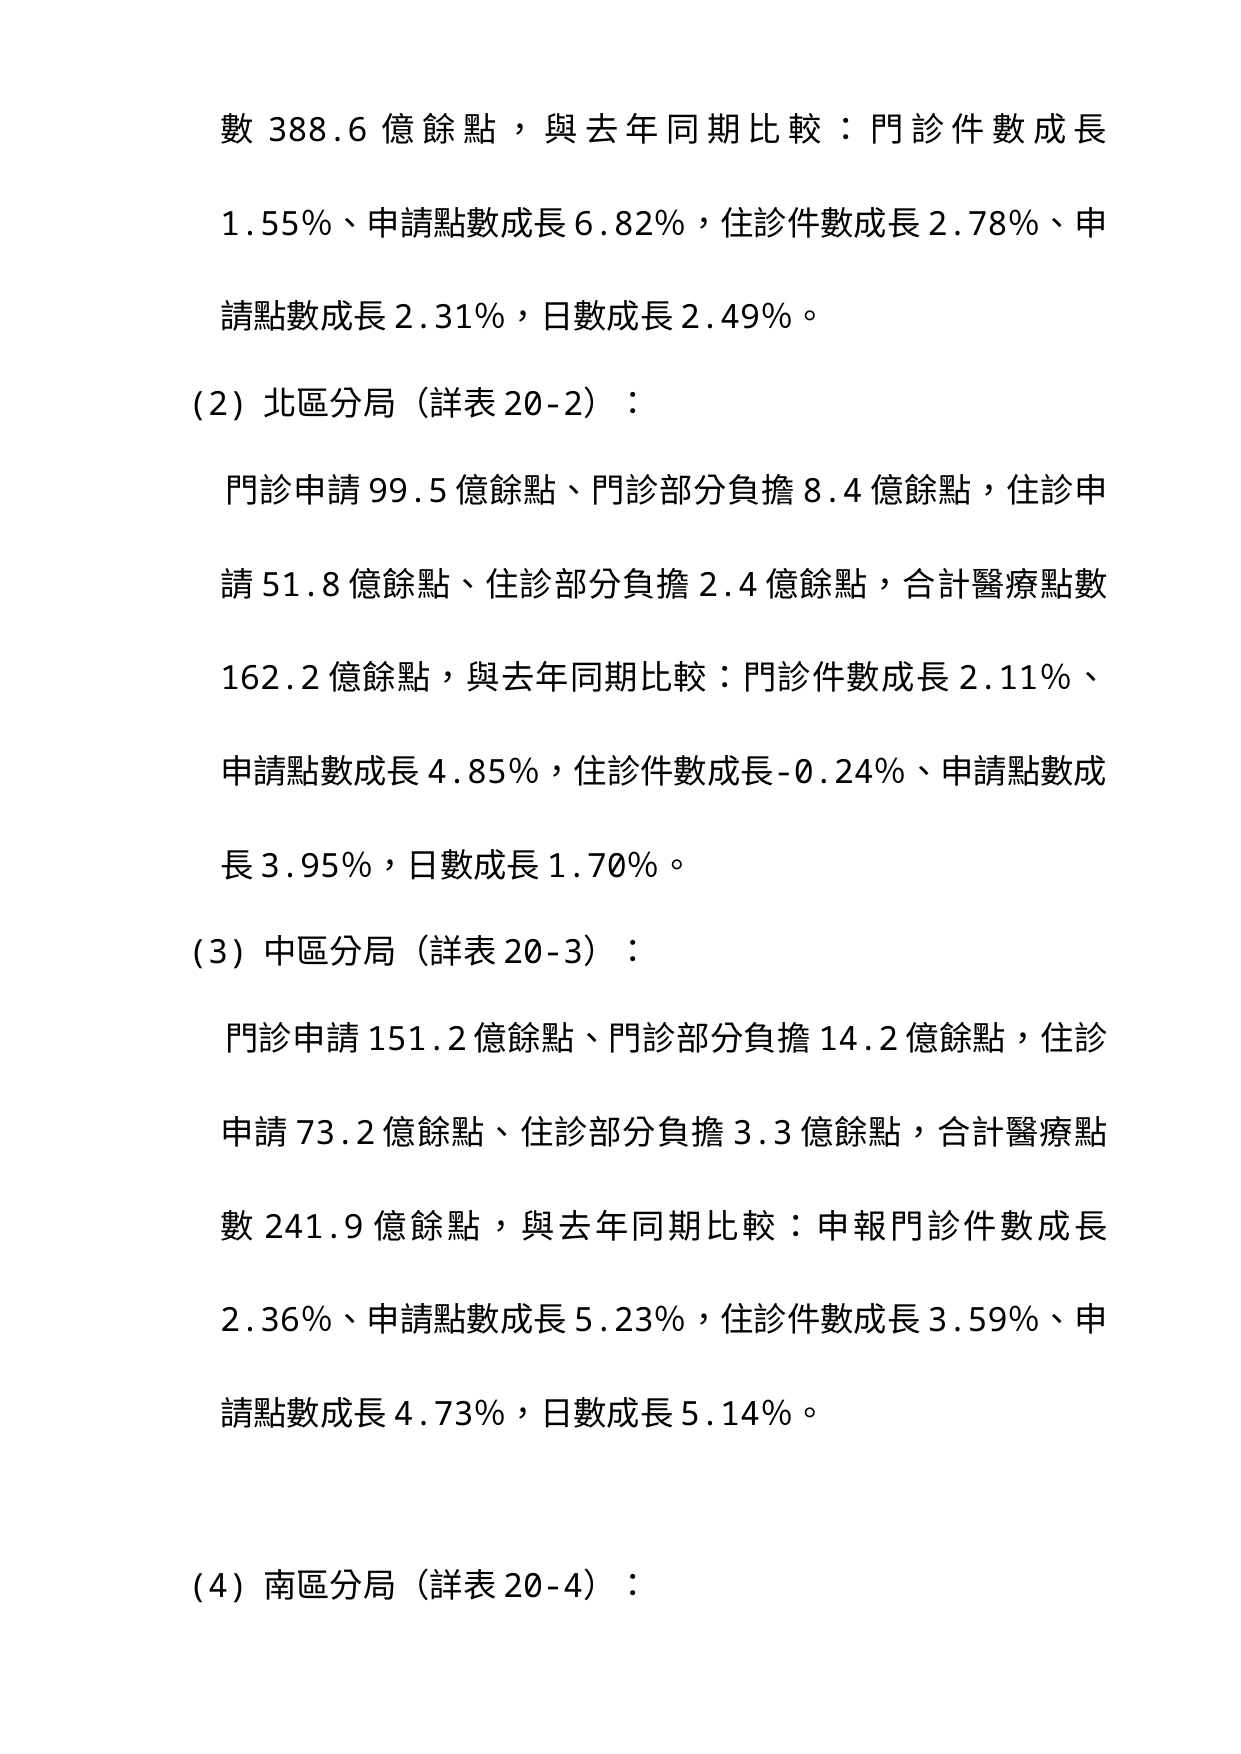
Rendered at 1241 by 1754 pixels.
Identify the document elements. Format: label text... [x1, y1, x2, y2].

list 北區分局（詳表20-2）： [188, 359, 1107, 422]
list 中區分局（詳表20-3）： [188, 908, 1107, 970]
text 數388.6億餘點，與去年同期比較：門診件數成長1.55％、申請點數成長6.82％，住診件數成長2.78％、申請點數成長2.31％，日數成長2.49％。 [220, 85, 1107, 335]
text 門診申請151.2億餘點、門診部分負擔14.2億餘點，住診申請73.2億餘點、住診部分負擔3.3億餘點，合計醫療點數241.9億餘點，與去年同期比較：申報門診件數成長2.36％、申請點數成長5.23％，住診件數成長3.59％、申請點數成長4.73％，日數成長5.14％。 [220, 994, 1107, 1432]
list 南區分局（詳表20-4）： [188, 1541, 1107, 1604]
text 門診申請99.5億餘點、門診部分負擔8.4億餘點，住診申請51.8億餘點、住診部分負擔2.4億餘點，合計醫療點數162.2億餘點，與去年同期比較：門診件數成長2.11％、申請點數成長4.85％，住診件數成長-0.24％、申請點數成長3.95％，日數成長1.70％。 [220, 446, 1107, 884]
